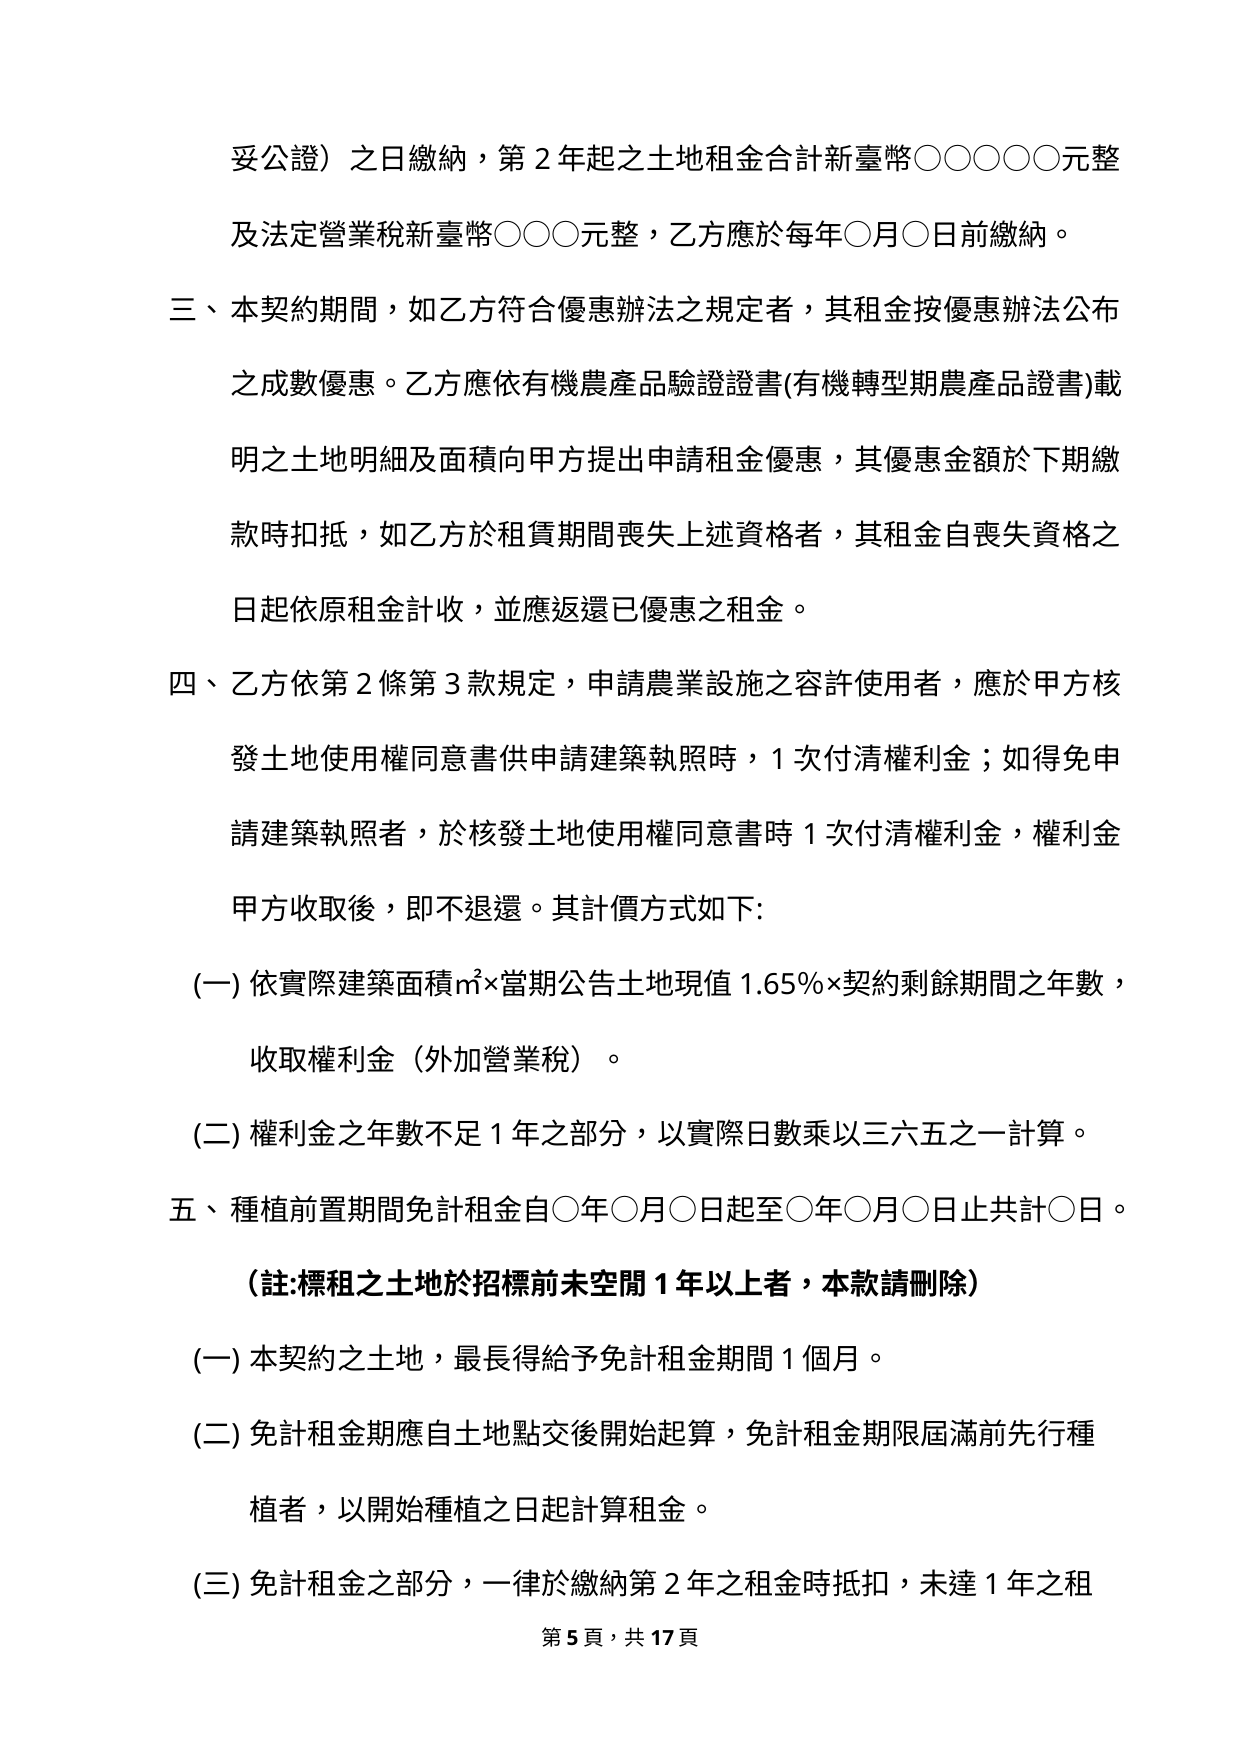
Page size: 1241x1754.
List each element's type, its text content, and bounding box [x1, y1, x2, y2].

list 妥公證）之日繳納，第2年起之土地租金合計新臺幣○○○○○元整及法定營業稅新臺幣○○○元整，乙方應於每年○月○日前繳納。 [168, 120, 1122, 270]
list 依實際建築面積㎡×當期公告土地現值1.65％×契約剩餘期間之年數，收取權利金（外加營業稅）。 [193, 945, 1122, 1095]
list 免計租金之部分，一律於繳納第2年之租金時抵扣，未達1年之租 [193, 1545, 1122, 1620]
list 免計租金期應自土地點交後開始起算，免計租金期限屆滿前先行種植者，以開始種植之日起計算租金。 [193, 1395, 1122, 1545]
list 乙方依第2條第3款規定，申請農業設施之容許使用者，應於甲方核發土地使用權同意書供申請建築執照時，1次付清權利金；如得免申請建築執照者，於核發土地使用權同意書時1次付清權利金，權利金甲方收取後，即不退還。其計價方式如下: [168, 645, 1122, 945]
list 本契約之土地，最長得給予免計租金期間1個月。 [193, 1320, 1122, 1395]
list 本契約期間，如乙方符合優惠辦法之規定者，其租金按優惠辦法公布之成數優惠。乙方應依有機農產品驗證證書(有機轉型期農產品證書)載明之土地明細及面積向甲方提出申請租金優惠，其優惠金額於下期繳款時扣抵，如乙方於租賃期間喪失上述資格者，其租金自喪失資格之日起依原租金計收，並應返還已優惠之租金。 [168, 270, 1122, 645]
list 種植前置期間免計租金自○年○月○日起至○年○月○日止共計○日。（註:標租之土地於招標前未空閒1年以上者，本款請刪除） [168, 1170, 1122, 1320]
list 權利金之年數不足1年之部分，以實際日數乘以三六五之一計算。 [193, 1095, 1122, 1170]
